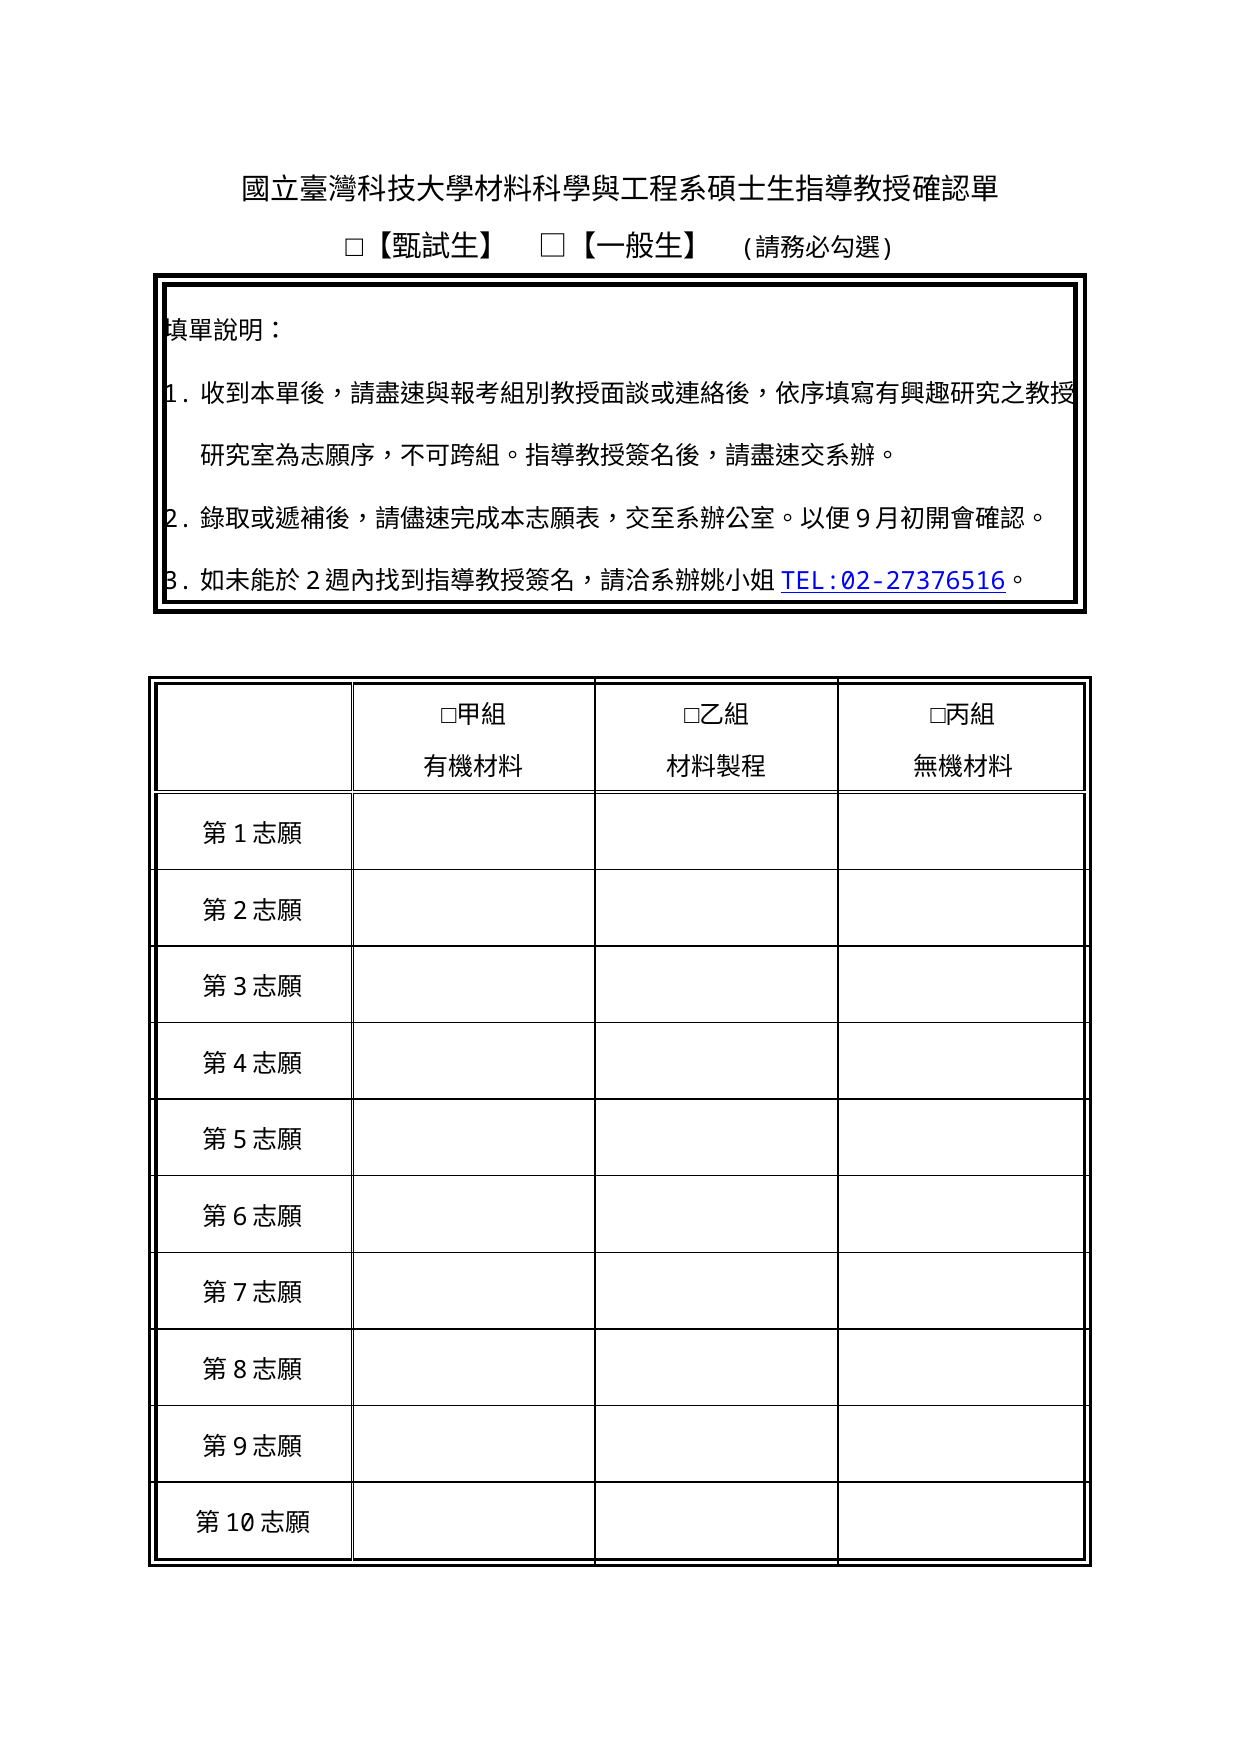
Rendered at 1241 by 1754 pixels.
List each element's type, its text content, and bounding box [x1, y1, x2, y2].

table_cell [596, 1330, 837, 1404]
table_cell 第4志願 [158, 1023, 351, 1098]
table_cell 第2志願 [158, 870, 351, 945]
table_cell [839, 1406, 1083, 1481]
table_cell 第6志願 [158, 1176, 351, 1251]
table_cell [354, 1330, 594, 1404]
table_cell [596, 1483, 837, 1558]
table_cell [596, 1100, 837, 1175]
table_header [153, 679, 352, 790]
table_cell [354, 1253, 594, 1328]
table_cell [596, 1023, 837, 1098]
table_cell [354, 794, 594, 868]
table_cell [596, 1253, 837, 1328]
table_cell [354, 1176, 594, 1251]
table_cell 第8志願 [158, 1330, 351, 1404]
table_cell [596, 794, 837, 868]
table_header □乙組 材料製程 [596, 685, 837, 790]
table_cell [839, 1483, 1083, 1558]
table_cell [596, 1406, 837, 1481]
table_header □丙組 無機材料 [839, 679, 1087, 790]
table_cell [354, 947, 594, 1022]
table_cell [596, 947, 837, 1022]
table_cell 第7志願 [158, 1253, 351, 1328]
text 國立臺灣科技大學材料科學與工程系碩士生指導教授確認單 [187, 166, 1053, 208]
table_cell 第1志願 [158, 794, 351, 868]
table_cell 第9志願 [158, 1406, 351, 1481]
table_cell 第10志願 [158, 1483, 351, 1558]
table_header □甲組 有機材料 [354, 685, 594, 790]
table_header 填單說明： 收到本單後，請盡速與報考組別教授面談或連絡後，依序填寫有興趣研究之教授研究室為志願序，不可跨組。指導教授簽名後，請盡速交系辦。 錄取或遞補後，請儘速完成本志願表，交至系辦公室。以便9月初開會確認。 如未能於2週內找到指導教授簽名，請洽系辦姚小姐TEL:02-27376516。 [160, 278, 1080, 599]
table_cell [596, 870, 837, 945]
table_cell [839, 1253, 1083, 1328]
table_cell [354, 1100, 594, 1175]
table_cell [839, 870, 1083, 945]
table_cell [596, 1176, 837, 1251]
table_cell [839, 1023, 1083, 1098]
table_cell [354, 1023, 594, 1098]
text □【甄試生】 □【一般生】 (請務必勾選) [187, 223, 1053, 265]
table_cell [839, 1330, 1083, 1404]
table_cell 第3志願 [158, 947, 351, 1022]
table_header [158, 685, 351, 790]
table_cell [839, 947, 1083, 1022]
table_cell [354, 1483, 594, 1558]
table_cell [354, 1406, 594, 1481]
table_cell [839, 1176, 1083, 1251]
table_cell [839, 1100, 1083, 1175]
table_cell [354, 870, 594, 945]
table_cell [839, 794, 1083, 868]
table_cell 第5志願 [158, 1100, 351, 1175]
